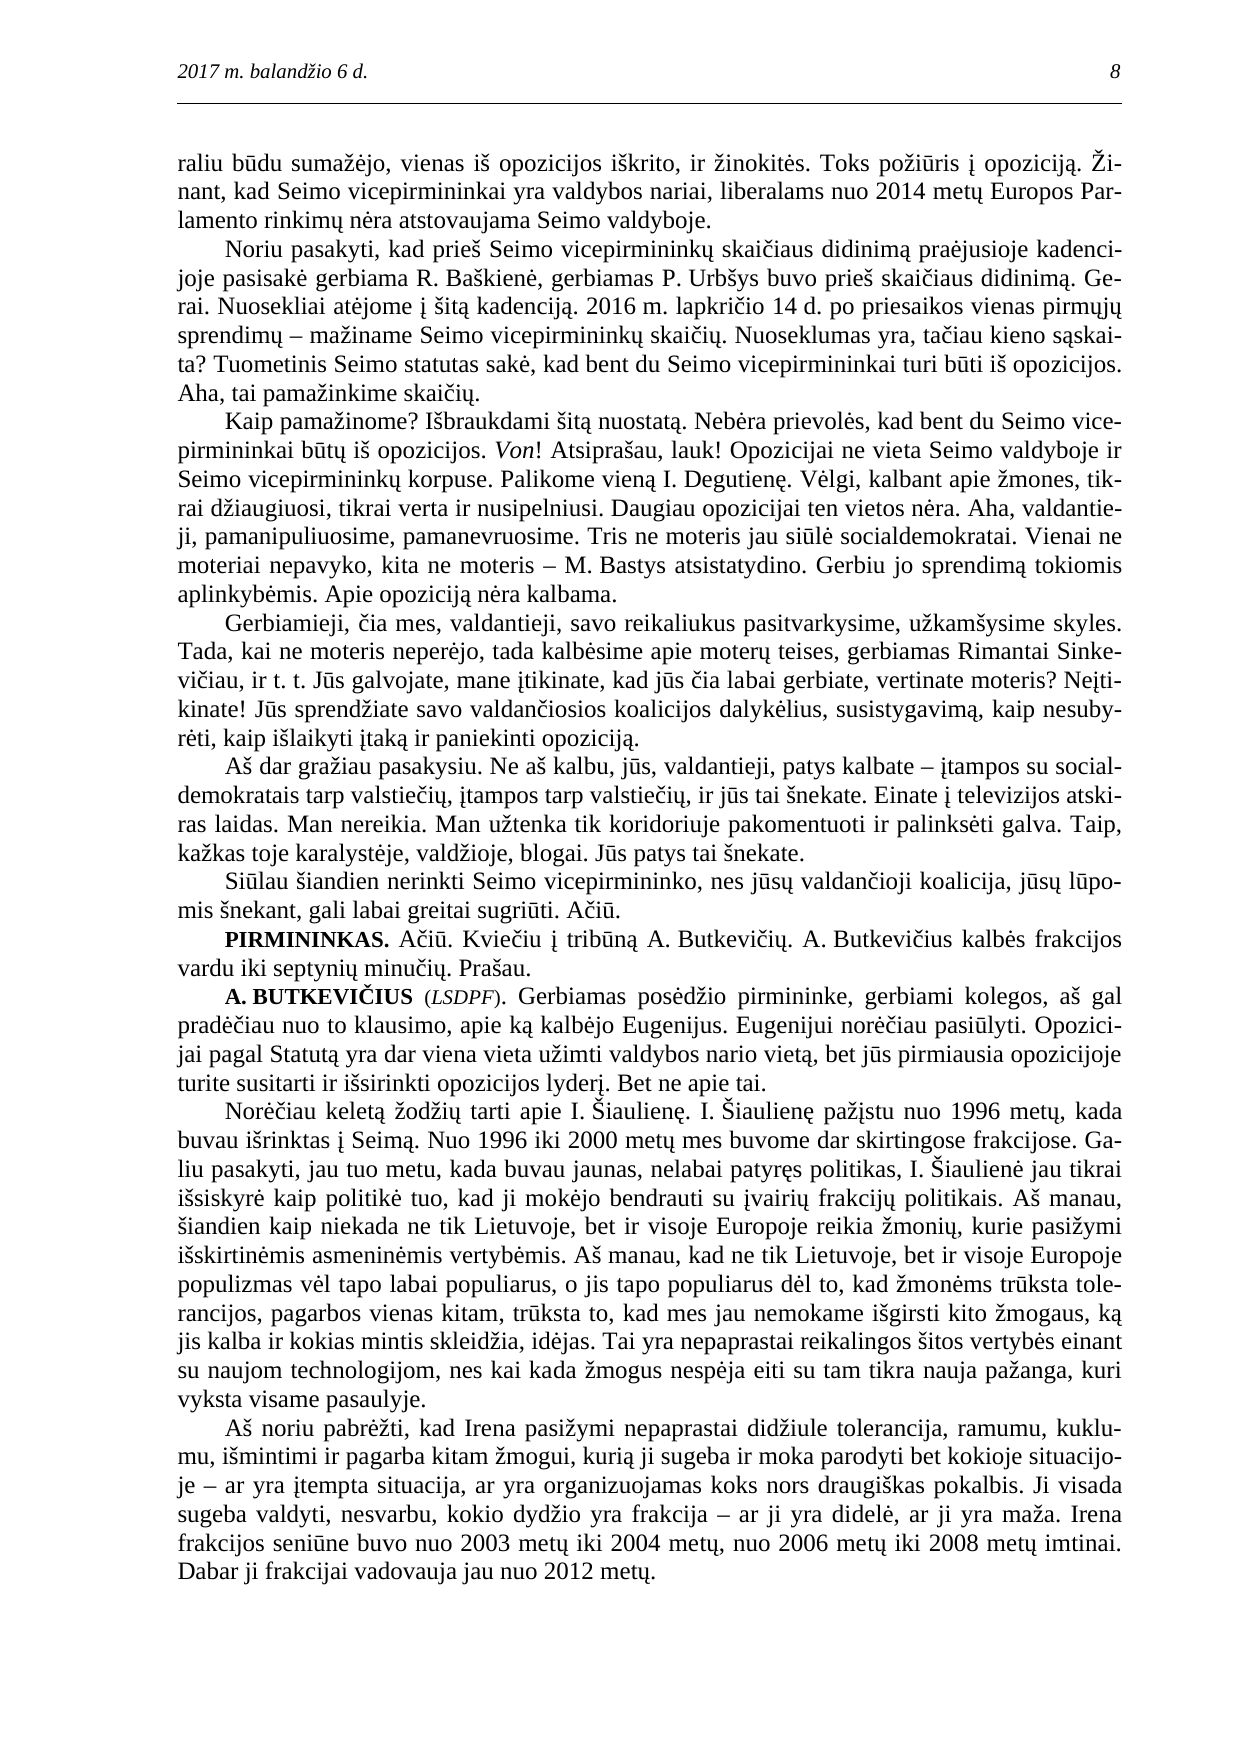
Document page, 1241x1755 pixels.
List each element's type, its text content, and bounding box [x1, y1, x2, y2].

text No­rė­čiau ke­le­tą žo­džių tar­ti apie I. Šiau­lie­nę. I. Šiau­lie­nę pa­žįs­tu nuo 1996 me­tų, ka­da bu­vau iš­rink­tas į Sei­mą. Nuo 1996 iki 2000 me­tų mes bu­vo­me dar skir­tin­go­se frak­ci­jo­se. Ga­liu pa­sa­ky­ti, jau tuo me­tu, ka­da bu­vau jau­nas, ne­la­bai pa­ty­ręs po­li­ti­kas, I. Šiau­lie­nė jau tik­rai iš­si­sky­rė kaip po­li­ti­kė tuo, kad ji mo­kė­jo ben­drau­ti su įvai­rių frak­ci­jų po­li­ti­kais. Aš ma­nau, šian­dien kaip nie­ka­da ne tik Lie­tu­vo­je, bet ir vi­so­je Eu­ro­po­je rei­kia žmo­nių, ku­rie pa­si­žy­mi iš­skir­ti­nė­mis as­me­ni­nė­mis ver­ty­bė­mis. Aš ma­nau, kad ne tik Lie­tu­vo­je, bet ir vi­so­je Eu­ro­po­je po­pu­liz­mas vėl ta­po la­bai po­pu­lia­rus, o jis ta­po po­pu­lia­rus dėl to, kad žmo­nėms trūks­ta to­le­ran­ci­jos, pa­gar­bos vie­nas ki­tam, trūks­ta to, kad mes jau ne­mo­ka­me iš­girs­ti ki­to žmo­gaus, ką jis kal­ba ir ko­kias min­tis sklei­džia, idė­jas. Tai yra ne­pa­pras­tai rei­ka­lin­gos ši­tos ver­ty­bės ei­nant su nau­jom tech­no­lo­gi­jom, nes kai ka­da žmo­gus ne­spė­ja ei­ti su tam tik­ra nau­ja pa­žan­ga, ku­ri vyks­ta vi­sa­me pa­sau­ly­je. [177, 1096, 1122, 1413]
text No­riu pa­sa­ky­ti, kad prieš Sei­mo vi­ce­pir­mi­nin­kų skai­čiaus di­di­ni­mą pra­ėju­sio­je ka­den­ci­jo­je pa­si­sa­kė ger­bia­ma R. Baš­kie­nė, ger­bia­mas P. Urb­šys bu­vo prieš skai­čiaus di­di­ni­mą. Ge­rai. Nuo­sek­liai at­ėjo­me į ši­tą ka­den­ci­ją. 2016 m. lap­kri­čio 14 d. po prie­sai­kos vie­nas pir­mų­jų spren­di­mų – ma­ži­na­me Sei­mo vi­ce­pir­mi­nin­kų skai­čių. Nuo­sek­lu­mas yra, ta­čiau kie­no są­skai­ta? Tuo­me­ti­nis Sei­mo sta­tu­tas sa­kė, kad bent du Sei­mo vi­ce­pir­mi­nin­kai tu­ri bū­ti iš opo­zi­ci­jos. Aha, tai pa­ma­žin­ki­me skai­čių. [177, 234, 1122, 406]
text Siū­lau šian­dien ne­rink­ti Sei­mo vi­ce­pir­mi­nin­ko, nes jū­sų val­dan­čio­ji ko­a­li­ci­ja, jū­sų lū­po­mis šne­kant, ga­li la­bai grei­tai su­griū­ti. Ačiū. [177, 866, 1122, 924]
text ra­liu bū­du su­ma­žė­jo, vie­nas iš opo­zi­ci­jos iš­kri­to, ir ži­no­ki­tės. Toks po­žiū­ris į opo­zi­ci­ją. Ži­nant, kad Sei­mo vi­ce­pir­mi­nin­kai yra val­dy­bos na­riai, li­be­ra­lams nuo 2014 me­tų Eu­ro­pos Par­la­men­to rin­ki­mų nė­ra at­sto­vau­ja­ma Sei­mo val­dy­bo­je. [177, 148, 1122, 234]
text Kaip pa­ma­ži­no­me? Iš­brauk­da­mi ši­tą nuo­sta­tą. Ne­bė­ra prie­vo­lės, kad bent du Sei­mo vi­ce­pir­mi­nin­kai bū­tų iš opo­zi­ci­jos. Von! At­si­pra­šau, lauk! Opo­zi­ci­jai ne vie­ta Sei­mo val­dy­bo­je ir Sei­mo vi­ce­pir­mi­nin­kų kor­pu­se. Pa­li­ko­me vie­ną I. De­gu­tie­nę. Vėl­gi, kal­bant apie žmo­nes, tik­rai džiau­giuo­si, tik­rai ver­ta ir nu­si­pel­niu­si. Dau­giau opo­zi­ci­jai ten vie­tos nė­ra. Aha, val­dan­tie­ji, pa­ma­ni­pu­liuo­si­me, pa­ma­nev­ruo­si­me. Tris ne mo­te­ris jau siū­lė so­cial­de­mok­ra­tai. Vie­nai ne mo­te­riai ne­pa­vy­ko, ki­ta ne mo­te­ris – M. Bas­tys at­si­sta­ty­di­no. Ger­biu jo spren­di­mą to­kio­mis ap­lin­ky­bė­mis. Apie opo­zi­ci­ją nė­ra kal­ba­ma. [177, 406, 1122, 608]
text Aš dar gra­žiau pa­sa­ky­siu. Ne aš kal­bu, jūs, val­dan­tie­ji, pa­tys kal­ba­te – įtam­pos su so­cial­de­mok­ra­tais tarp vals­tie­čių, įtam­pos tarp vals­tie­čių, ir jūs tai šne­ka­te. Ei­na­te į te­le­vi­zi­jos at­ski­ras lai­das. Man ne­rei­kia. Man už­ten­ka tik ko­ri­do­riu­je pa­ko­men­tuo­ti ir pa­link­sė­ti gal­va. Taip, kaž­kas to­je ka­ra­lys­tė­je, val­džio­je, blo­gai. Jūs pa­tys tai šne­ka­te. [177, 751, 1122, 866]
text PIRMININKAS. Ačiū. Kvie­čiu į tri­bū­ną A. But­ke­vi­čių. A. But­ke­vi­čius kal­bės frak­ci­jos var­du iki sep­ty­nių mi­nu­čių. Pra­šau. [177, 924, 1122, 981]
text A. BUTKEVIČIUS (LSDPF). Ger­bia­mas po­sė­džio pir­mi­nin­ke, ger­bia­mi ko­le­gos, aš gal pra­dė­čiau nuo to klau­si­mo, apie ką kal­bė­jo Eu­ge­ni­jus. Eu­ge­ni­jui no­rė­čiau pa­siū­ly­ti. Opo­zi­ci­jai pa­gal Sta­tu­tą yra dar vie­na vie­ta už­im­ti val­dy­bos na­rio vie­tą, bet jūs pir­miau­sia opo­zi­ci­jo­je tu­ri­te su­si­tar­ti ir iš­si­rink­ti opo­zi­ci­jos ly­de­rį. Bet ne apie tai. [177, 981, 1122, 1096]
text Ger­bia­mie­ji, čia mes, val­dan­tie­ji, sa­vo rei­ka­liu­kus pa­si­tvar­ky­si­me, už­kam­šy­si­me sky­les. Ta­da, kai ne mo­te­ris ne­per­ėjo, ta­da kal­bė­si­me apie mo­te­rų tei­ses, ger­bia­mas Ri­man­tai Sin­ke­vi­čiau, ir t. t. Jūs gal­vo­ja­te, ma­ne įti­ki­na­te, kad jūs čia la­bai ger­bia­te, ver­ti­na­te mo­te­ris? Ne­įti­ki­na­te! Jūs spren­džia­te sa­vo val­dan­čio­sios ko­a­li­ci­jos da­ly­kė­lius, su­si­sty­ga­vi­mą, kaip ne­su­by­rė­ti, kaip iš­lai­ky­ti įta­ką ir pa­nie­kin­ti opo­zi­ci­ją. [177, 608, 1122, 751]
text Aš no­riu pa­brėž­ti, kad Ire­na pa­si­žy­mi ne­pa­pras­tai di­džiu­le to­le­ran­ci­ja, ra­mu­mu, kuk­lu­mu, iš­min­ti­mi ir pa­gar­ba ki­tam žmo­gui, ku­rią ji su­ge­ba ir mo­ka pa­ro­dy­ti bet ko­kio­je si­tu­a­ci­jo­je – ar yra įtemp­ta si­tu­a­ci­ja, ar yra or­ga­ni­zuo­ja­mas koks nors drau­giš­kas po­kal­bis. Ji vi­sa­da su­ge­ba val­dy­ti, ne­svar­bu, ko­kio dy­džio yra frak­ci­ja – ar ji yra di­de­lė, ar ji yra ma­ža. Ire­na frak­ci­jos se­niū­ne bu­vo nuo 2003 me­tų iki 2004 me­tų, nuo 2006 me­tų iki 2008 me­tų im­ti­nai. Da­bar ji frak­ci­jai va­do­vau­ja jau nuo 2012 me­tų. [177, 1413, 1122, 1585]
